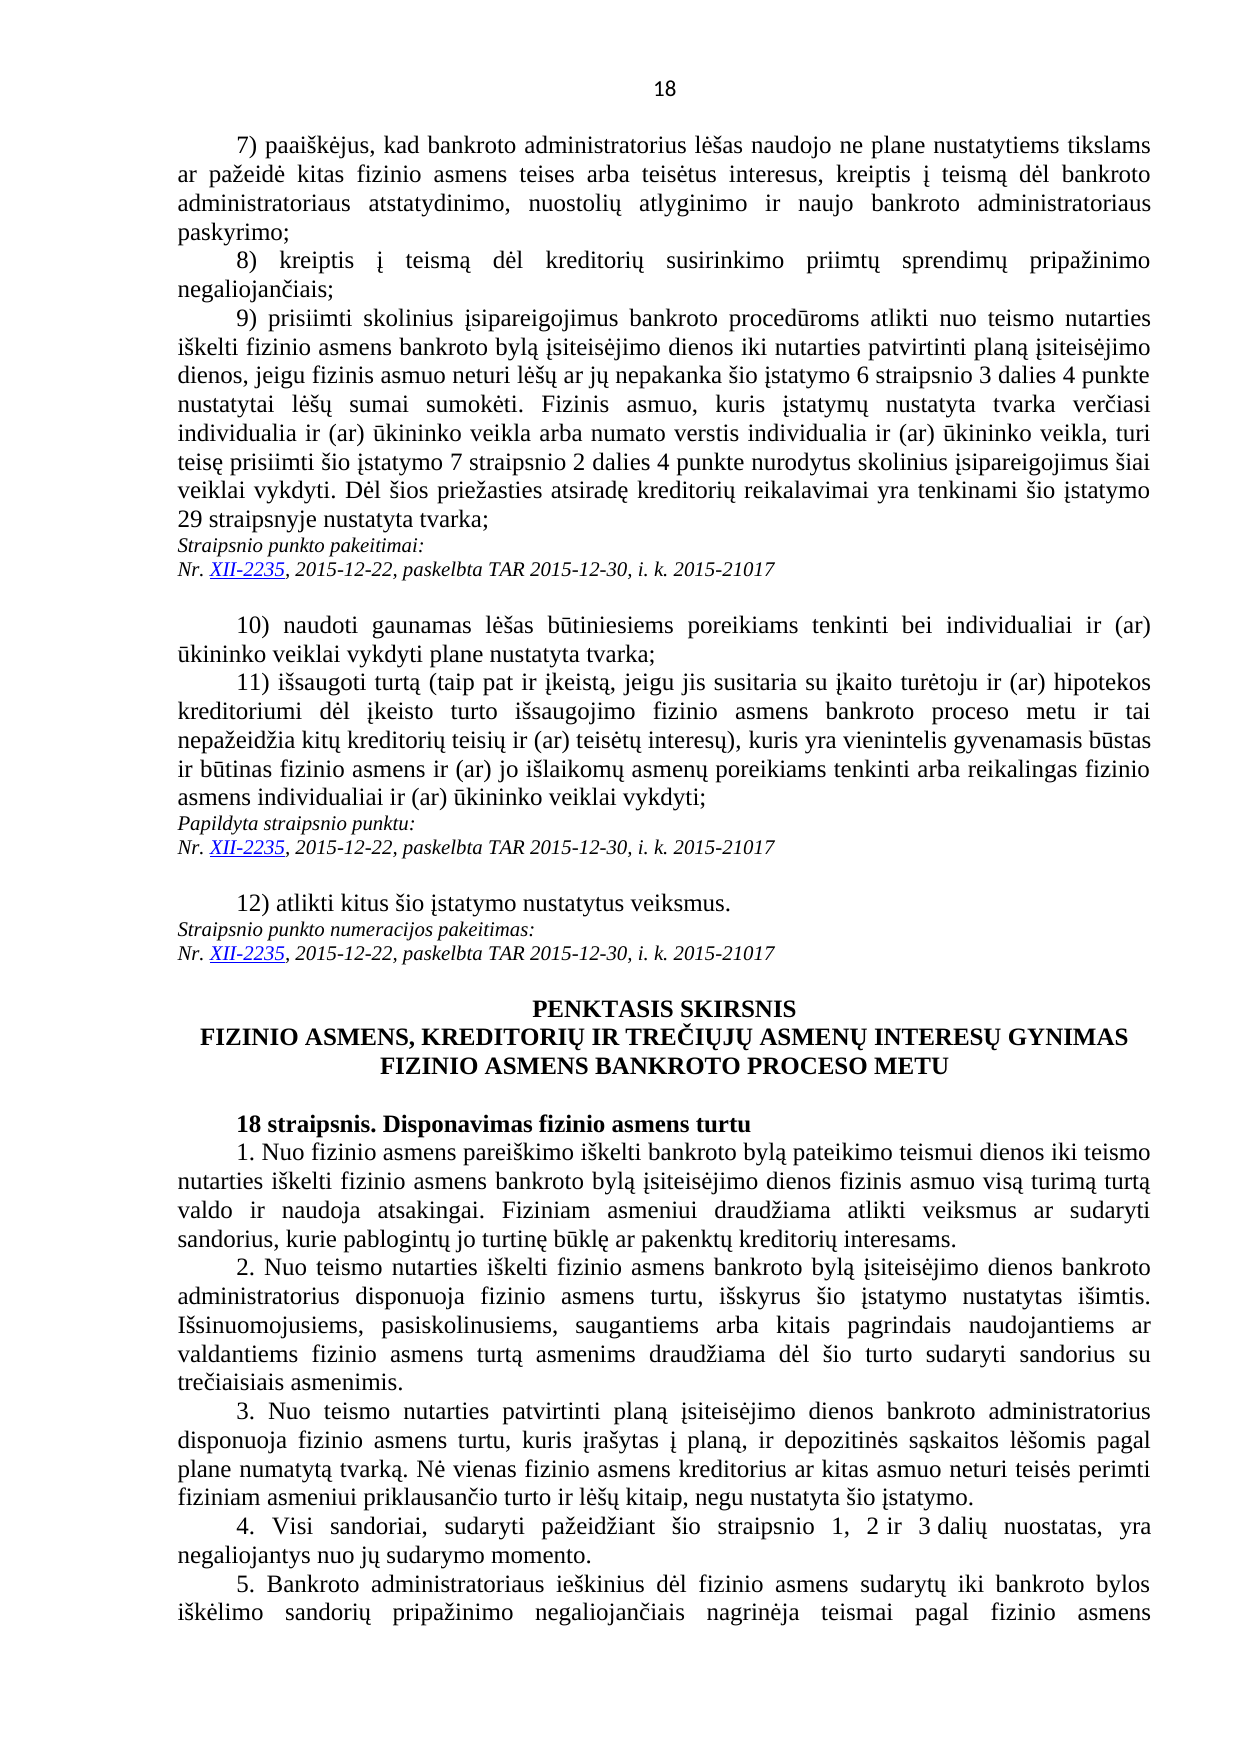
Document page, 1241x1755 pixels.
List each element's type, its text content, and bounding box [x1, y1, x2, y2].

text 2. Nuo teismo nutarties iškelti fizinio asmens bankroto bylą įsiteisėjimo dienos bankroto administratorius disponuoja fizinio asmens turtu, išskyrus šio įstatymo nustatytas išimtis. Išsinuomojusiems, pasiskolinusiems, saugantiems arba kitais pagrindais naudojantiems ar valdantiems fizinio asmens turtą asmenims draudžiama dėl šio turto sudaryti sandorius su trečiaisiais asmenimis. [177, 1252, 1152, 1396]
text Papildyta straipsnio punktu: [177, 811, 1152, 835]
text 1. Nuo fizinio asmens pareiškimo iškelti bankroto bylą pateikimo teismui dienos iki teismo nutarties iškelti fizinio asmens bankroto bylą įsiteisėjimo dienos fizinis asmuo visą turimą turtą valdo ir naudoja atsakingai. Fiziniam asmeniui draudžiama atlikti veiksmus ar sudaryti sandorius, kurie pablogintų jo turtinę būklę ar pakenktų kreditorių interesams. [177, 1137, 1152, 1252]
text Straipsnio punkto pakeitimai: [177, 533, 1152, 557]
text 7) paaiškėjus, kad bankroto administratorius lėšas naudojo ne plane nustatytiems tikslams ar pažeidė kitas fizinio asmens teises arba teisėtus interesus, kreiptis į teismą dėl bankroto administratoriaus atstatydinimo, nuostolių atlyginimo ir naujo bankroto administratoriaus paskyrimo; [177, 131, 1152, 246]
text 8) kreiptis į teismą dėl kreditorių susirinkimo priimtų sprendimų pripažinimo negaliojančiais; [177, 246, 1152, 303]
text FIZINIO ASMENS, KREDITORIŲ IR TREČIŲJŲ ASMENŲ INTERESŲ GYNIMAS FIZINIO ASMENS BANKROTO PROCESO METU [177, 1022, 1152, 1080]
text PENKTASIS SKIRSNIS [177, 994, 1152, 1022]
text Nr. XII-2235, 2015-12-22, paskelbta TAR 2015-12-30, i. k. 2015-21017 [177, 941, 1152, 965]
text 10) naudoti gaunamas lėšas būtiniesiems poreikiams tenkinti bei individualiai ir (ar) ūkininko veiklai vykdyti plane nustatyta tvarka; [177, 610, 1152, 667]
text 11) išsaugoti turtą (taip pat ir įkeistą, jeigu jis susitaria su įkaito turėtoju ir (ar) hipotekos kreditoriumi dėl įkeisto turto išsaugojimo fizinio asmens bankroto proceso metu ir tai nepažeidžia kitų kreditorių teisių ir (ar) teisėtų interesų), kuris yra vienintelis gyvenamasis būstas ir būtinas fizinio asmens ir (ar) jo išlaikomų asmenų poreikiams tenkinti arba reikalingas fizinio asmens individualiai ir (ar) ūkininko veiklai vykdyti; [177, 667, 1152, 811]
text Nr. XII-2235, 2015-12-22, paskelbta TAR 2015-12-30, i. k. 2015-21017 [177, 557, 1152, 581]
text 12) atlikti kitus šio įstatymo nustatytus veiksmus. [177, 888, 1152, 917]
text Straipsnio punkto numeracijos pakeitimas: [177, 917, 1152, 941]
text 3. Nuo teismo nutarties patvirtinti planą įsiteisėjimo dienos bankroto administratorius disponuoja fizinio asmens turtu, kuris įrašytas į planą, ir depozitinės sąskaitos lėšomis pagal plane numatytą tvarką. Nė vienas fizinio asmens kreditorius ar kitas asmuo neturi teisės perimti fiziniam asmeniui priklausančio turto ir lėšų kitaip, negu nustatyta šio įstatymo. [177, 1396, 1152, 1511]
text 9) prisiimti skolinius įsipareigojimus bankroto procedūroms atlikti nuo teismo nutarties iškelti fizinio asmens bankroto bylą įsiteisėjimo dienos iki nutarties patvirtinti planą įsiteisėjimo dienos, jeigu fizinis asmuo neturi lėšų ar jų nepakanka šio įstatymo 6 straipsnio 3 dalies 4 punkte nustatytai lėšų sumai sumokėti. Fizinis asmuo, kuris įstatymų nustatyta tvarka verčiasi individualia ir (ar) ūkininko veikla arba numato verstis individualia ir (ar) ūkininko veikla, turi teisę prisiimti šio įstatymo 7 straipsnio 2 dalies 4 punkte nurodytus skolinius įsipareigojimus šiai veiklai vykdyti. Dėl šios priežasties atsiradę kreditorių reikalavimai yra tenkinami šio įstatymo 29 straipsnyje nustatyta tvarka; [177, 303, 1152, 533]
text 18 straipsnis. Disponavimas fizinio asmens turtu [177, 1109, 1152, 1137]
text 5. Bankroto administratoriaus ieškinius dėl fizinio asmens sudarytų iki bankroto bylos iškėlimo sandorių pripažinimo negaliojančiais nagrinėja teismai pagal fizinio asmens [177, 1569, 1152, 1626]
text 4. Visi sandoriai, sudaryti pažeidžiant šio straipsnio 1, 2 ir 3 dalių nuostatas, yra negaliojantys nuo jų sudarymo momento. [177, 1511, 1152, 1569]
text Nr. XII-2235, 2015-12-22, paskelbta TAR 2015-12-30, i. k. 2015-21017 [177, 835, 1152, 859]
